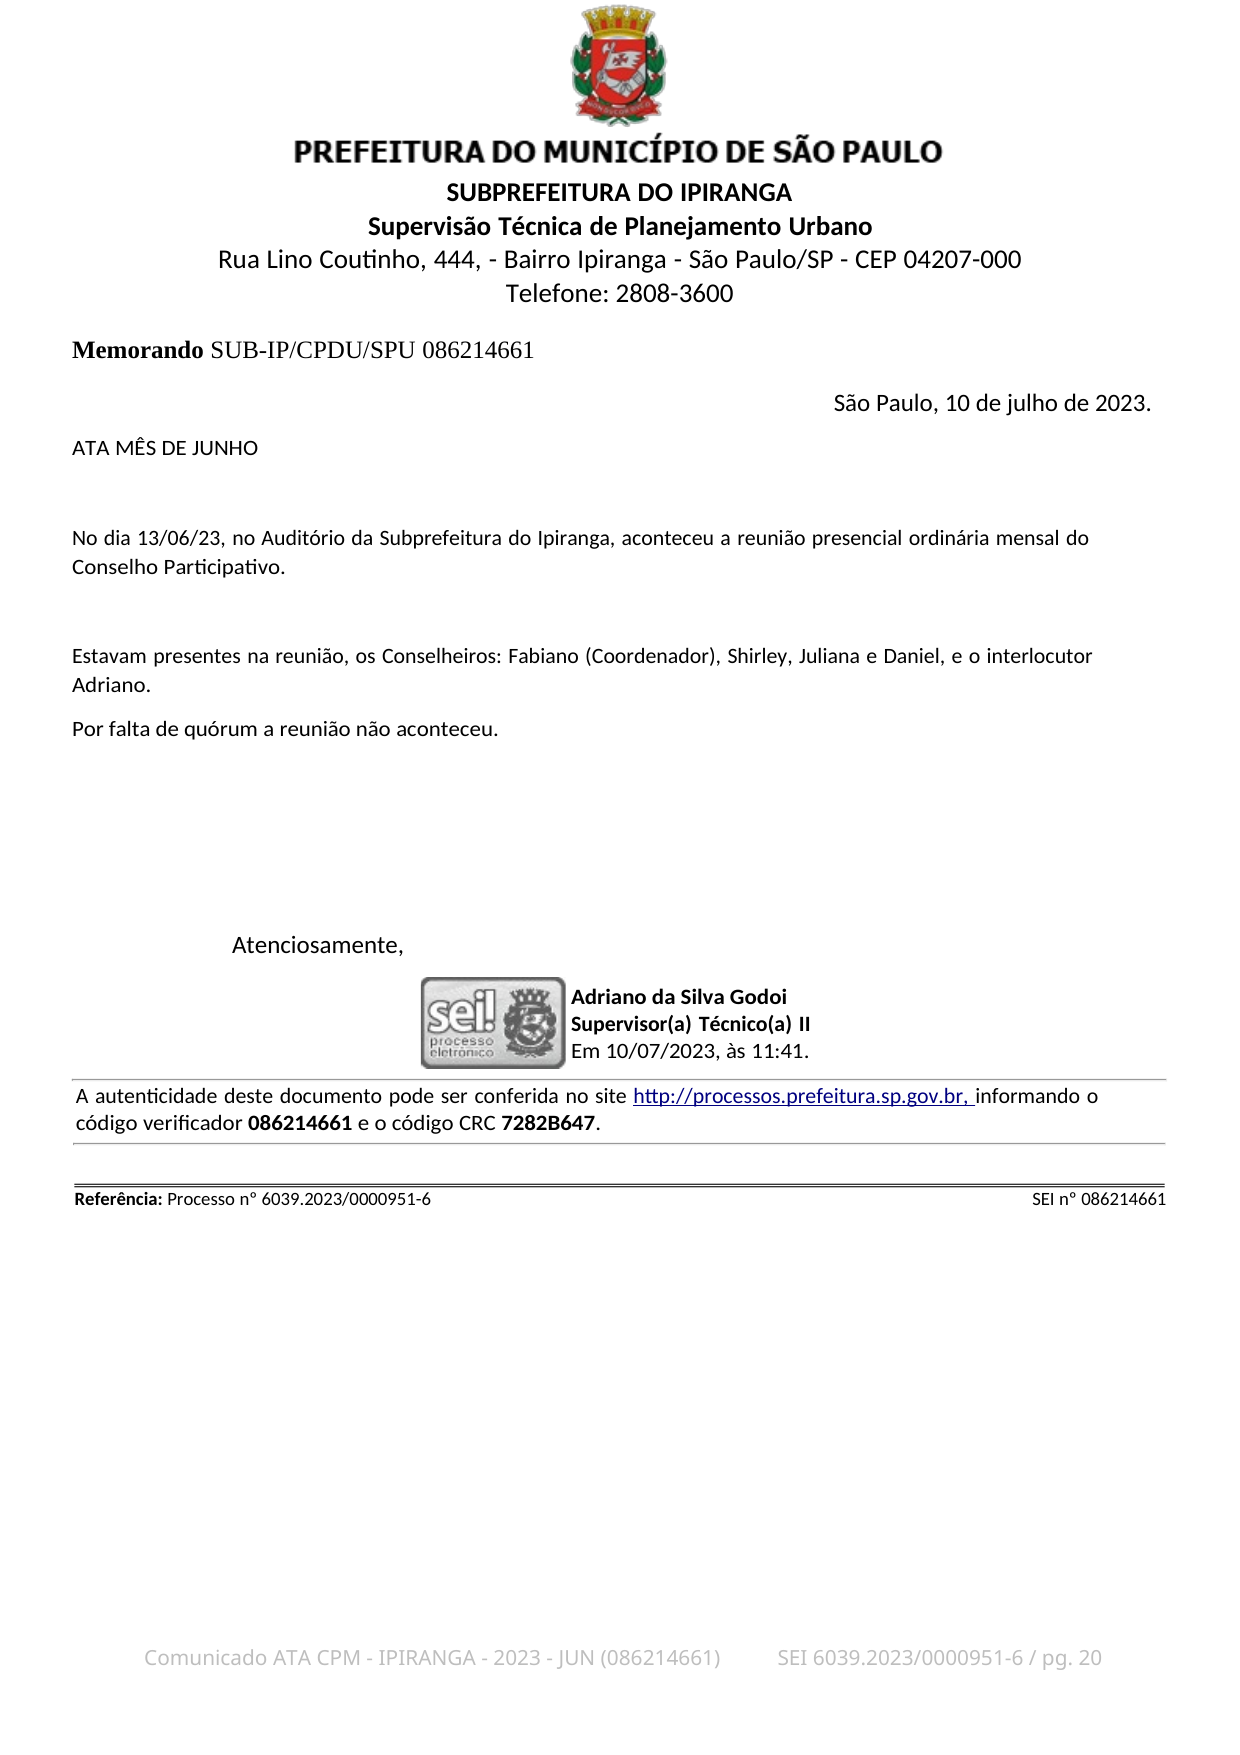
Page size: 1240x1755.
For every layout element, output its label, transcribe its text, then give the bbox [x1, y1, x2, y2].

text ATA MÊS DE JUNHO [72, 434, 259, 461]
subtitle São Paulo, 10 de julho de 2023. [833, 388, 1179, 418]
text Memorando SUB-IP/CPDU/SPU 086214661 [72, 336, 1179, 364]
subtitle Atenciosamente, [232, 929, 1179, 959]
text SUBPREFEITURA DO IPIRANGA [215, 175, 1023, 208]
text No dia 13/06/23, no Auditório da Subprefeitura do Ipiranga, aconteceu a reunião presencial ordinária mensal do Conselho Participativo. [72, 524, 1148, 579]
text Supervisão Técnica de Planejamento Urbano [216, 209, 1024, 242]
text Por falta de quórum a reunião não aconteceu. [72, 715, 1179, 742]
text Comunicado ATA CPM - IPIRANGA - 2023 - JUN (086214661) SEI 6039.2023/0000951-6 / pg. 20 [144, 1643, 1179, 1671]
text Adriano da Silva Godoi Supervisor(a) Técnico(a) II Em 10/07/2023, às 11:41. [571, 983, 838, 1064]
text Estavam presentes na reunião, os Conselheiros: Fabiano (Coordenador), Shirley, Juliana e Daniel, e o interlocutor Adriano. [72, 642, 1148, 697]
subtitle Rua Lino Coutinho, 444, - Bairro Ipiranga - São Paulo/SP - CEP 04207-000 Telefone: 2808-3600 [216, 243, 1023, 309]
text [76, 1070, 1148, 1078]
text A autenticidade deste documento pode ser conferida no site http://processos.prefeitura.sp.gov.br, informando o código verificador 086214661 e o código CRC 7282B647. [76, 1082, 1148, 1136]
text Referência: Processo nº 6039.2023/0000951-6 SEI nº 086214661 [74, 1173, 1179, 1210]
